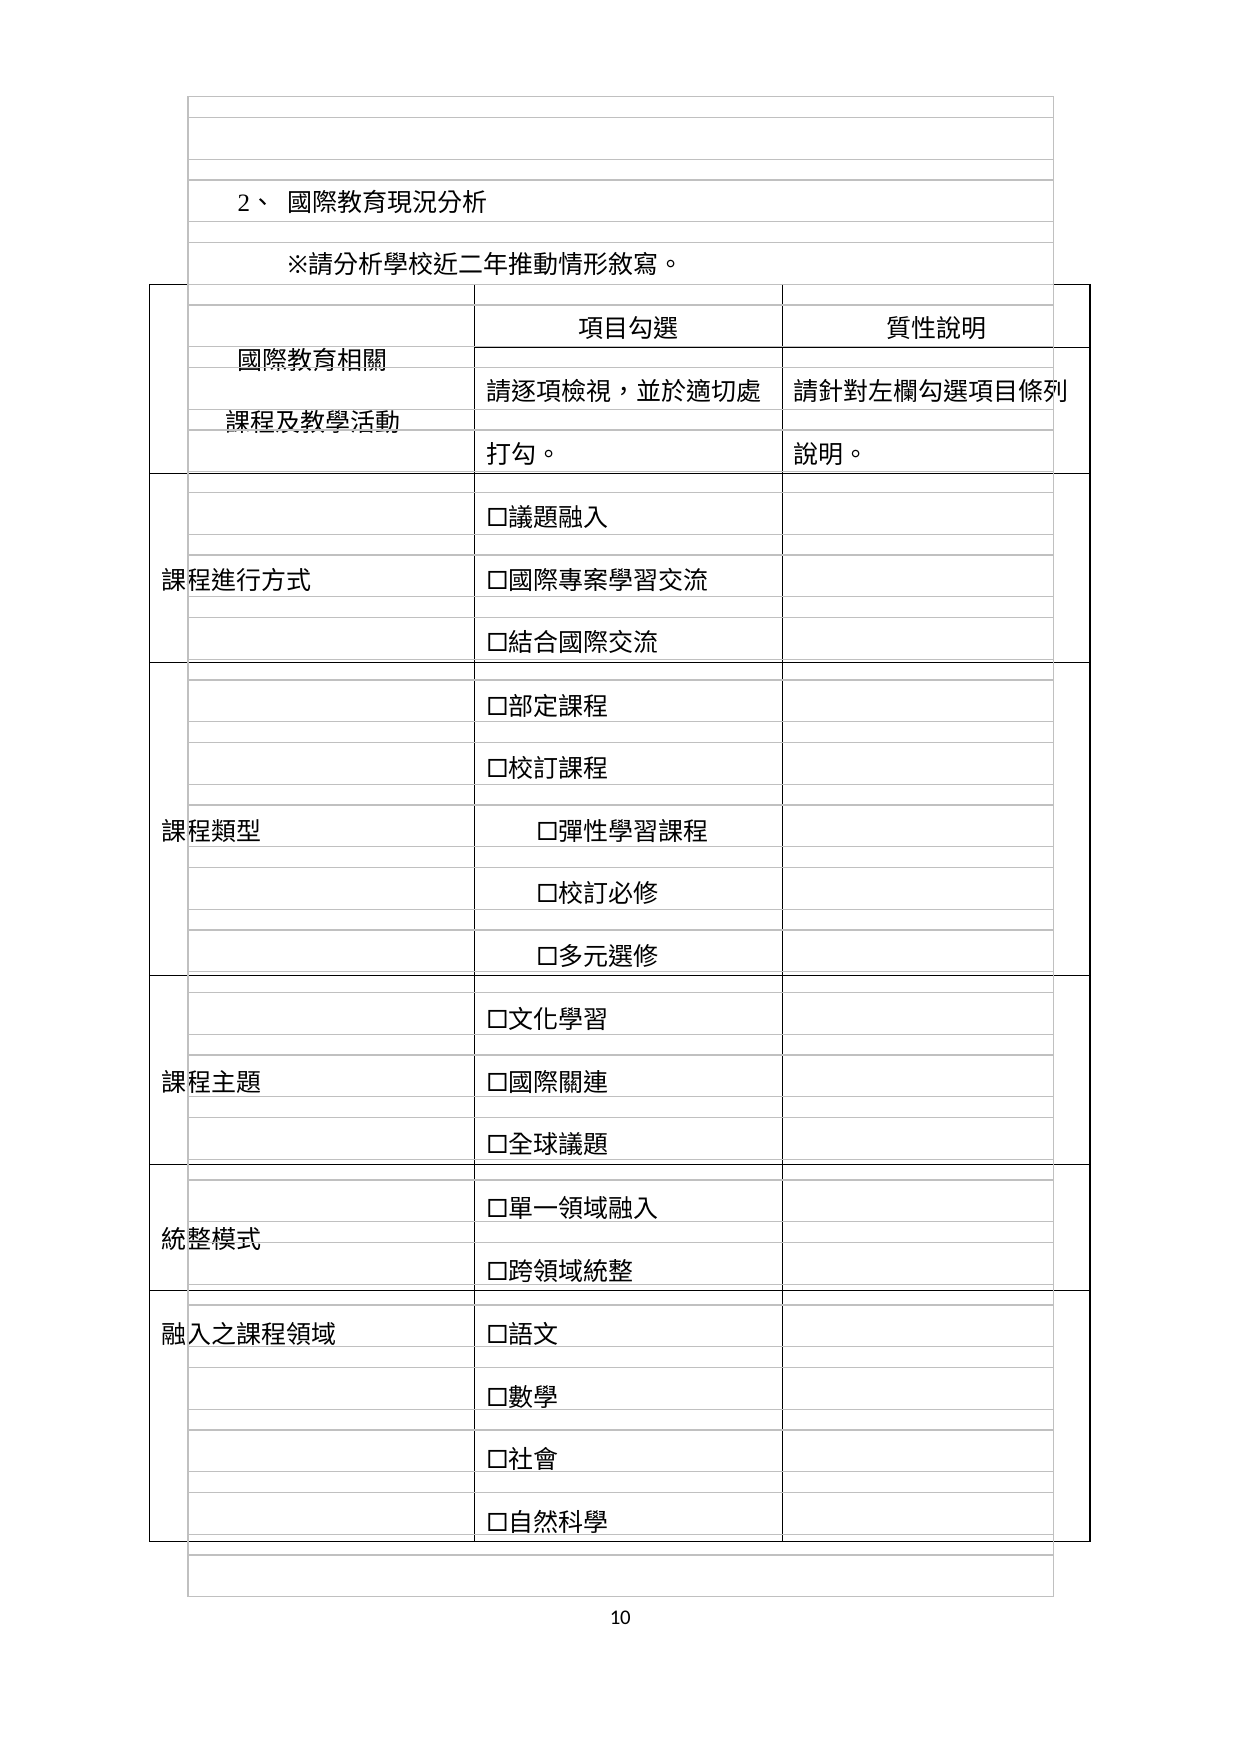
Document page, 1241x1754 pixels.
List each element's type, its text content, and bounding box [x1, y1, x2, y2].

table_cell [783, 1165, 1053, 1179]
table_cell 請針對左欄勾選項目條列說明。 [783, 410, 1053, 429]
table_cell [475, 1472, 782, 1492]
table_cell 課程主題 [189, 993, 474, 1034]
table_cell [783, 1056, 1053, 1096]
table_cell 融入之課程領域 [189, 1368, 474, 1409]
table_cell [783, 1410, 1053, 1429]
table_cell 課程進行方式 [189, 493, 474, 534]
table_cell 課程主題 [189, 976, 474, 992]
table_cell [783, 1347, 1053, 1367]
table_cell [783, 1306, 1053, 1346]
table_cell [475, 1035, 782, 1054]
table_cell 課程主題 [189, 1160, 474, 1164]
table_cell 語文 [475, 1306, 782, 1346]
table_cell 融入之課程領域 [150, 1291, 187, 1541]
table_cell [783, 785, 1053, 804]
table_header 國際教育相關 課程及教學活動 [367, 410, 386, 429]
table_cell 請針對左欄勾選項目條列說明。 [783, 348, 1053, 367]
table_cell [475, 1285, 782, 1290]
table_cell 單一領域融入 [475, 1181, 782, 1221]
table_cell 融入之課程領域 [189, 1347, 474, 1367]
table_cell [783, 993, 1053, 1034]
table_cell [783, 1535, 1053, 1541]
table_cell 融入之課程領域 [189, 1410, 474, 1429]
table_cell 請針對左欄勾選項目條列說明。 [783, 368, 1053, 409]
table_cell 課程類型 [189, 868, 474, 909]
table_cell [783, 1181, 1053, 1221]
table_cell 多元選修 [475, 931, 782, 971]
table_cell [783, 868, 1053, 909]
table_cell 結合國際交流 [475, 618, 782, 659]
table_cell [783, 1222, 1053, 1242]
table_cell [475, 663, 782, 679]
list [237, 160, 1053, 179]
table_cell [783, 663, 1053, 679]
table_cell 課程主題 [189, 1118, 474, 1159]
table_cell 請逐項檢視，並於適切處 [475, 368, 782, 409]
table_cell [783, 493, 1053, 534]
table_cell 融入之課程領域 [189, 1535, 474, 1541]
table_cell 融入之課程領域 [189, 1472, 474, 1492]
table_cell [783, 910, 1053, 929]
table_cell [783, 806, 1053, 846]
table_header 國際教育相關 課程及教學活動 [189, 431, 474, 471]
table_cell 課程進行方式 [189, 556, 474, 596]
table_header 國際教育相關 課程及教學活動 [393, 410, 474, 429]
table_header 國際教育相關 課程及教學活動 [189, 410, 308, 429]
table_cell [1054, 663, 1089, 975]
table_header [783, 285, 1053, 304]
table_header 質性說明 [783, 306, 1053, 346]
table_cell 文化學習 [475, 993, 782, 1034]
table_cell [475, 910, 782, 929]
table_cell 課程類型 [189, 910, 474, 929]
table_cell 課程類型 [189, 722, 474, 742]
table_cell 統整模式 [189, 1285, 474, 1290]
table_cell [783, 931, 1053, 971]
table_cell 校訂必修 [475, 868, 782, 909]
table_cell [783, 1291, 1053, 1304]
table_cell 統整模式 [189, 1181, 474, 1221]
table_cell 統整模式 [150, 1165, 187, 1290]
table_cell 請針對左欄勾選項目條列說明。 [783, 431, 1053, 471]
table_cell [783, 1035, 1053, 1054]
table_header [475, 285, 782, 304]
table_cell [475, 535, 782, 554]
table_cell 課程類型 [189, 931, 474, 971]
table_cell [475, 410, 782, 429]
table_cell [475, 1291, 782, 1304]
table_header [1054, 285, 1089, 347]
list 國際教育現況分析 [237, 181, 1053, 221]
table_cell [475, 1410, 782, 1429]
table_cell [783, 556, 1053, 596]
table_header 國際教育相關 課程及教學活動 [189, 306, 474, 346]
table_cell [475, 1160, 782, 1164]
table_cell [783, 535, 1053, 554]
table_cell 課程類型 [189, 743, 474, 784]
table_cell 自然科學 [475, 1493, 782, 1534]
table_cell [783, 474, 1053, 492]
table_header 項目勾選 [475, 306, 782, 346]
table_cell [475, 722, 782, 742]
table_cell [783, 1243, 1053, 1284]
table_cell [1054, 1291, 1089, 1541]
table_cell [475, 1097, 782, 1117]
table_cell 課程主題 [189, 1097, 474, 1117]
table_cell 課程主題 [150, 976, 187, 1164]
table_cell [475, 1347, 782, 1367]
table_cell 國際關連 [475, 1056, 782, 1096]
table_cell [1054, 474, 1089, 662]
table_cell 課程類型 [189, 785, 474, 804]
table_cell 融入之課程領域 [189, 1306, 474, 1346]
table_cell [783, 847, 1053, 867]
table_cell [783, 976, 1053, 992]
table_cell 課程類型 [189, 663, 474, 679]
table_cell 課程主題 [189, 1056, 474, 1096]
table_cell [783, 1368, 1053, 1409]
table_cell 課程類型 [150, 663, 187, 975]
table_cell 課程進行方式 [189, 597, 474, 617]
table_cell 請針對左欄勾選項目條列說明。 [1054, 348, 1089, 473]
table_cell 跨領域統整 [475, 1243, 782, 1284]
table_cell 打勾。 [475, 431, 782, 471]
table_cell 課程進行方式 [150, 474, 187, 662]
table_cell [783, 1493, 1053, 1534]
table_cell [475, 474, 782, 492]
table_header 國際教育相關 課程及教學活動 [317, 410, 370, 429]
table_cell [475, 597, 782, 617]
table_cell 課程主題 [189, 1035, 474, 1054]
table_cell 統整模式 [189, 1243, 474, 1284]
table_cell 融入之課程領域 [189, 1291, 474, 1304]
table_cell [475, 1535, 782, 1541]
table_cell 部定課程 [475, 681, 782, 721]
table_cell [1054, 1165, 1089, 1290]
table_header 國際教育相關 課程及教學活動 [189, 285, 474, 304]
table_cell 統整模式 [189, 1165, 474, 1179]
text ※請分析學校近二年推動情形敘寫。 [287, 243, 1053, 284]
table_cell 課程進行方式 [189, 474, 474, 492]
table_cell 議題融入 [475, 493, 782, 534]
table_cell 社會 [475, 1431, 782, 1471]
table_cell [783, 618, 1053, 659]
table_cell 統整模式 [189, 1222, 474, 1242]
table_cell 數學 [475, 1368, 782, 1409]
table_cell [783, 597, 1053, 617]
table_cell [783, 743, 1053, 784]
table_header 國際教育相關 課程及教學活動 [189, 368, 474, 409]
table_cell [475, 348, 782, 367]
table_header 國際教育相關 課程及教學活動 [189, 347, 474, 367]
table_cell [475, 1222, 782, 1242]
table_cell [783, 1285, 1053, 1290]
table_cell [783, 1160, 1053, 1164]
table_cell 融入之課程領域 [189, 1493, 474, 1534]
table_cell [475, 785, 782, 804]
table_cell 全球議題 [475, 1118, 782, 1159]
table_cell 課程類型 [189, 806, 474, 846]
table_cell [783, 722, 1053, 742]
table_cell [475, 1165, 782, 1179]
table_cell 校訂課程 [475, 743, 782, 784]
table_cell [783, 1118, 1053, 1159]
table_cell 課程類型 [189, 681, 474, 721]
table_cell [783, 1431, 1053, 1471]
table_cell [475, 976, 782, 992]
table_cell 課程進行方式 [189, 535, 474, 554]
table_cell [783, 681, 1053, 721]
table_cell [1054, 976, 1089, 1164]
table_cell [475, 847, 782, 867]
table_cell 融入之課程領域 [189, 1431, 474, 1471]
table_cell [783, 1097, 1053, 1117]
table_cell 課程進行方式 [189, 618, 474, 659]
table_cell [783, 1472, 1053, 1492]
table_header 國際教育相關 課程及教學活動 [150, 285, 187, 473]
table_cell 彈性學習課程 [475, 806, 782, 846]
table_cell 國際專案學習交流 [475, 556, 782, 596]
text [287, 222, 1053, 242]
table_cell 課程類型 [189, 847, 474, 867]
